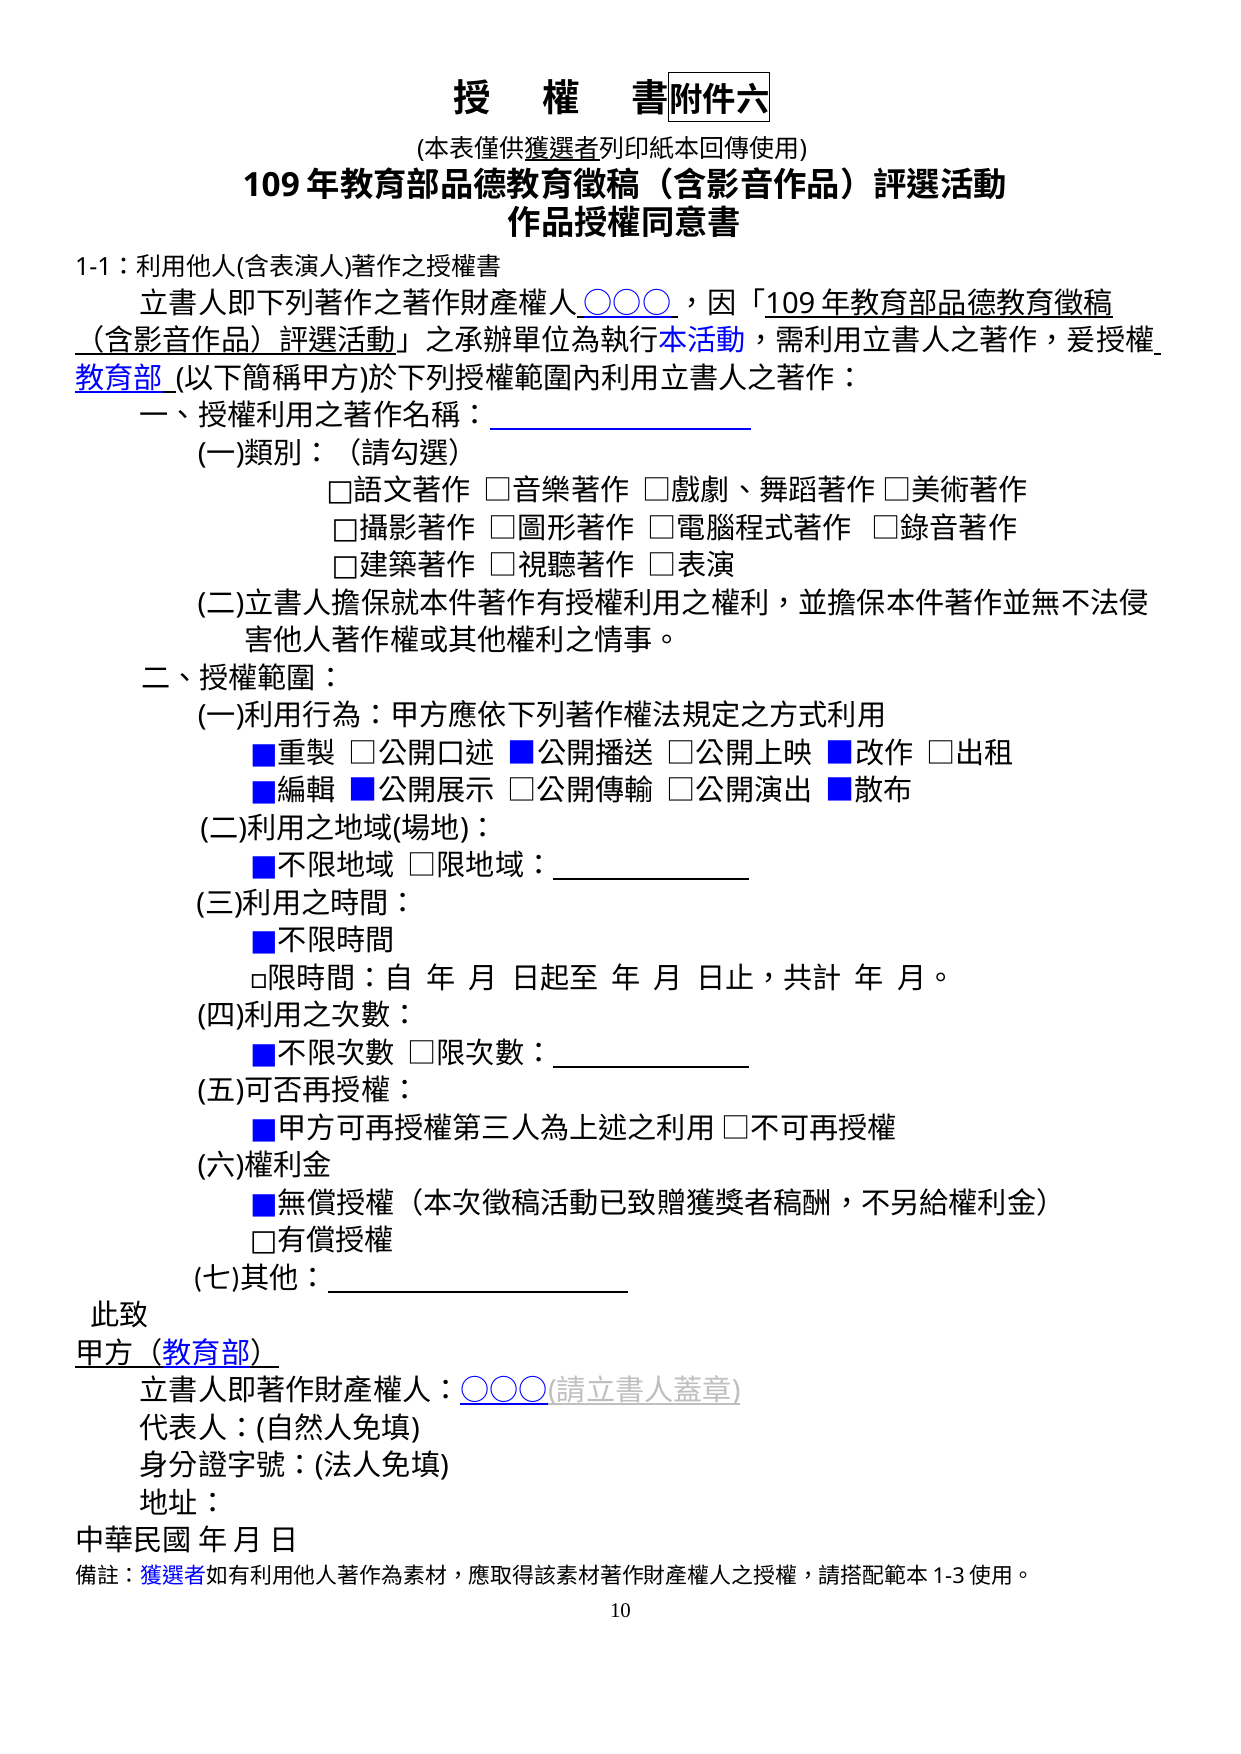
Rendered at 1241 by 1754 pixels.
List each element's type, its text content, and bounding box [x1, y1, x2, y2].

text 109年教育部品德教育徵稿（含影音作品）評選活動 [75, 167, 1174, 204]
text 立書人即著作財產權人：○○○(請立書人蓋章) [75, 1371, 1165, 1408]
text 附件六 [669, 75, 769, 121]
text (二)利用之地域(場地)： [196, 808, 1165, 846]
text 授 權 書 [125, 75, 668, 121]
text □語文著作 □音樂著作 □戲劇、舞蹈著作 □美術著作 [326, 471, 1165, 508]
text [770, 75, 1098, 121]
text (一)利用行為：甲方應依下列著作權法規定之方式利用 [198, 696, 1165, 733]
text 地址： [75, 1483, 1165, 1521]
text (二)立書人擔保就本件著作有授權利用之權利，並擔保本件著作並無不法侵害他人著作權或其他權利之情事。 [197, 583, 1165, 658]
text 作品授權同意書 [75, 204, 1174, 242]
text (五)可否再授權： [197, 1071, 1165, 1108]
text 立書人即下列著作之著作財產權人 ○○○ ，因「109年教育部品德教育徵稿（含影音作品）評選活動」之承辦單位為執行本活動，需利用立書人之著作，爰授權 教育部 (以下簡稱甲方)於下列授權範圍內利用立書人之著作： [75, 283, 1165, 396]
text ■甲方可再授權第三人為上述之利用 □不可再授權 [200, 1108, 1165, 1146]
text □限時間：自 年 月 日起至 年 月 日止，共計 年 月。 [250, 958, 1165, 996]
text 中華民國 年 月 日 [75, 1521, 1165, 1558]
text 此致 [75, 1296, 1165, 1333]
text (四)利用之次數： [197, 996, 1165, 1033]
text (七)其他： [75, 1258, 1165, 1296]
text □建築著作 □視聽著作 □表演 [314, 546, 1165, 583]
text ■重製 □公開口述 ■公開播送 □公開上映 ■改作 □出租 [200, 733, 1165, 771]
text ■不限地域 □限地域： [196, 846, 1165, 883]
text (本表僅供獲選者列印紙本回傳使用) [125, 121, 1098, 167]
text □攝影著作 □圖形著作 □電腦程式著作 □錄音著作 [314, 508, 1165, 546]
text ■編輯 ■公開展示 □公開傳輸 □公開演出 ■散布 [200, 771, 1165, 808]
text 備註：獲選者如有利用他人著作為素材，應取得該素材著作財產權人之授權，請搭配範本1-3使用。 [75, 1558, 1165, 1589]
text 甲方（教育部） [75, 1333, 1165, 1371]
text 一、授權利用之著作名稱： [139, 396, 1165, 433]
text (六)權利金 [197, 1146, 1165, 1183]
text 二、授權範圍： [141, 658, 1165, 696]
text 代表人：(自然人免填) [75, 1408, 1165, 1446]
text (一)類別：（請勾選） [198, 433, 1165, 471]
text □有償授權 [249, 1221, 1165, 1258]
text 身分證字號：(法人免填) [75, 1446, 1165, 1483]
text ■無償授權（本次徵稿活動已致贈獲獎者稿酬，不另給權利金） [197, 1183, 1165, 1221]
text (三)利用之時間： [196, 883, 1165, 921]
text 1-1：利用他人(含表演人)著作之授權書 [75, 242, 1165, 283]
text ■不限時間 [250, 921, 1165, 958]
text ■不限次數 □限次數： [197, 1033, 1165, 1071]
